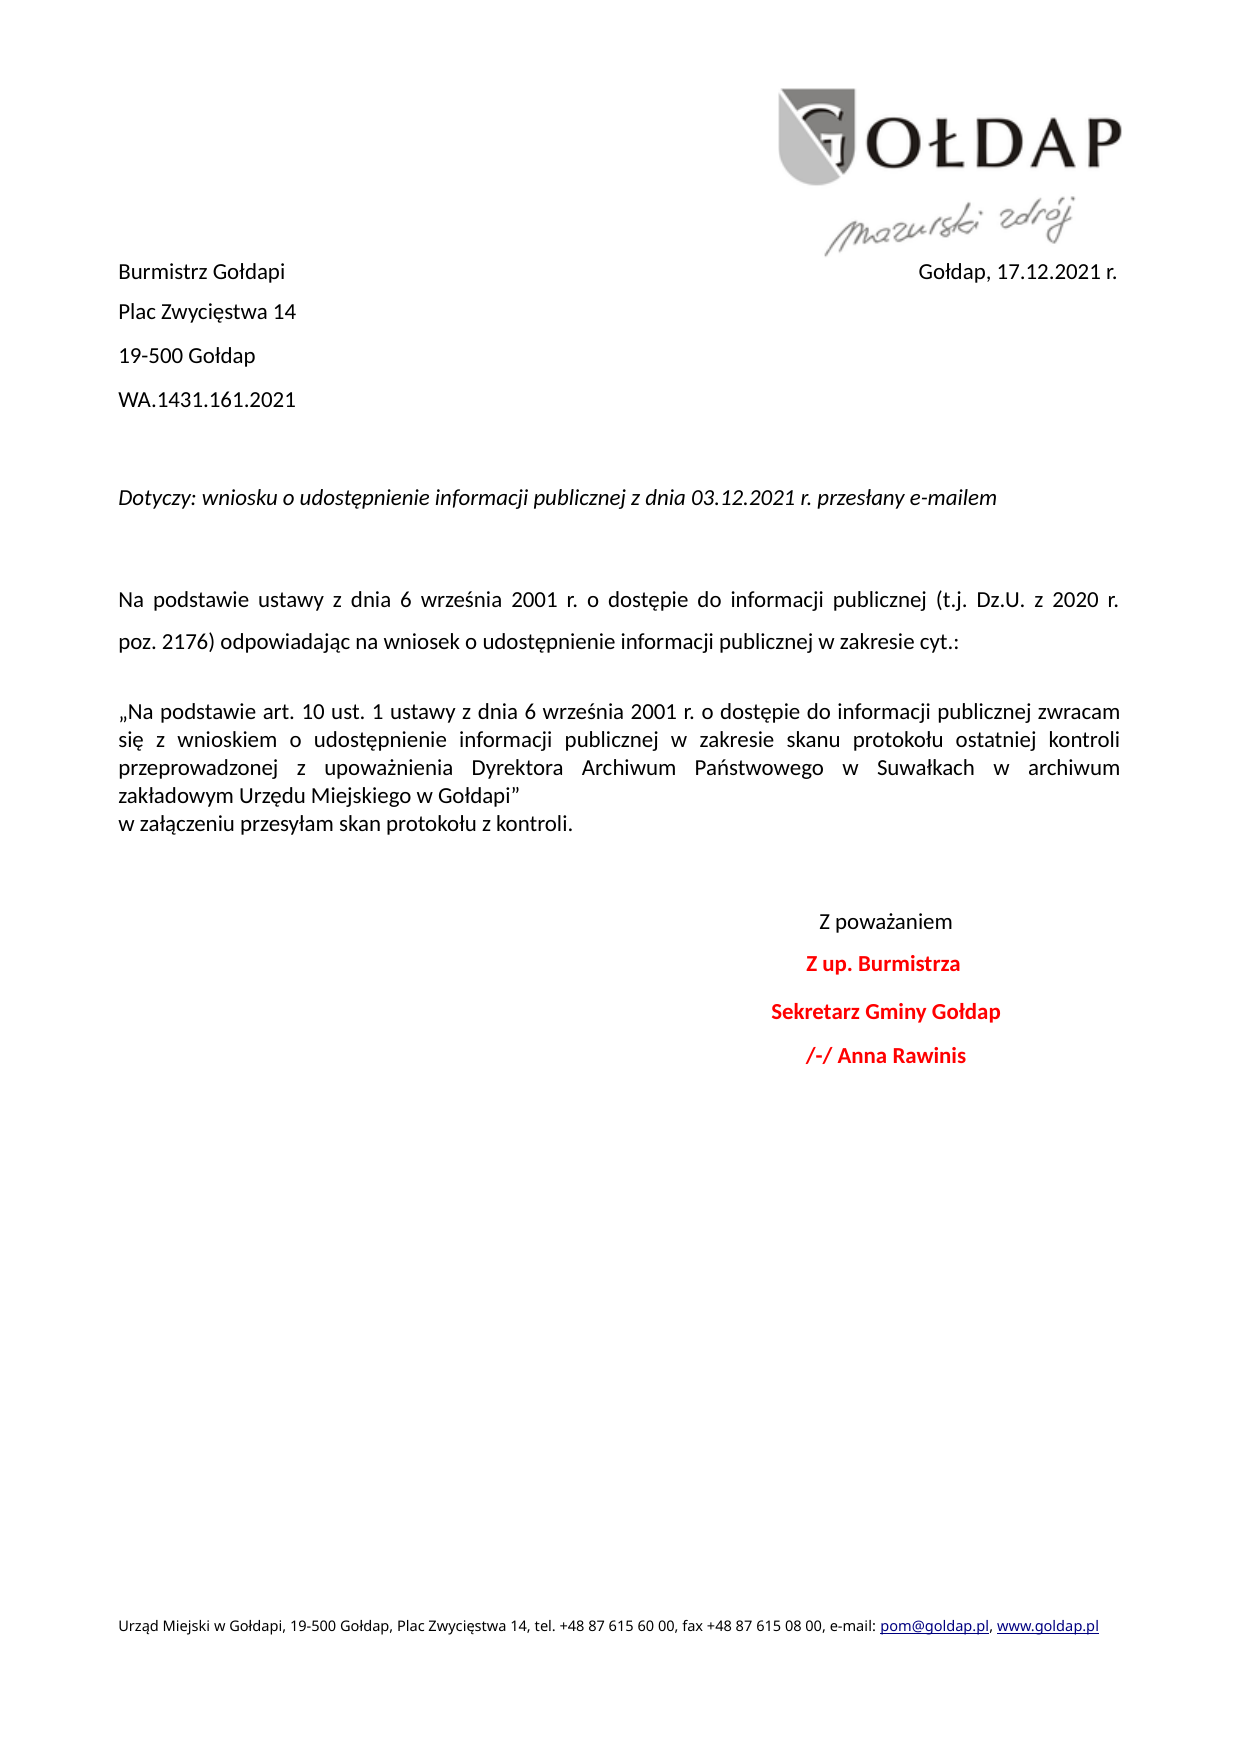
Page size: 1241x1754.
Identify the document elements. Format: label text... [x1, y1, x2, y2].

text w załączeniu przesyłam skan protokołu z kontroli. [118, 809, 1122, 837]
text /-/ Anna Rawinis [118, 1041, 1122, 1069]
text WA.1431.161.2021 [118, 385, 1122, 413]
text Na podstawie ustawy z dnia 6 września 2001 r. o dostępie do informacji publicznej (t.j. Dz.U. z 2020 r. poz. 2176) odpowiadając na wniosek o udostępnienie informacji publicznej w zakresie cyt.: [118, 585, 1122, 655]
text Z up. Burmistrza [118, 949, 1122, 977]
text Dotyczy: wniosku o udostępnienie informacji publicznej z dnia 03.12.2021 r. przesłany e-mailem [118, 483, 1122, 511]
text Burmistrz Gołdapi Gołdap, 17.12.2021 r. [118, 118, 1122, 285]
text Plac Zwycięstwa 14 [118, 297, 1122, 325]
text „Na podstawie art. 10 ust. 1 ustawy z dnia 6 września 2001 r. o dostępie do informacji publicznej zwracam się z wnioskiem o udostępnienie informacji publicznej w zakresie skanu protokołu ostatniej kontroli przeprowadzonej z upoważnienia Dyrektora Archiwum Państwowego w Suwałkach w archiwum zakładowym Urzędu Miejskiego w Gołdapi” [118, 697, 1122, 809]
text Z poważaniem [118, 907, 1122, 935]
text 19-500 Gołdap [118, 341, 1122, 369]
text Sekretarz Gminy Gołdap [118, 997, 1122, 1025]
